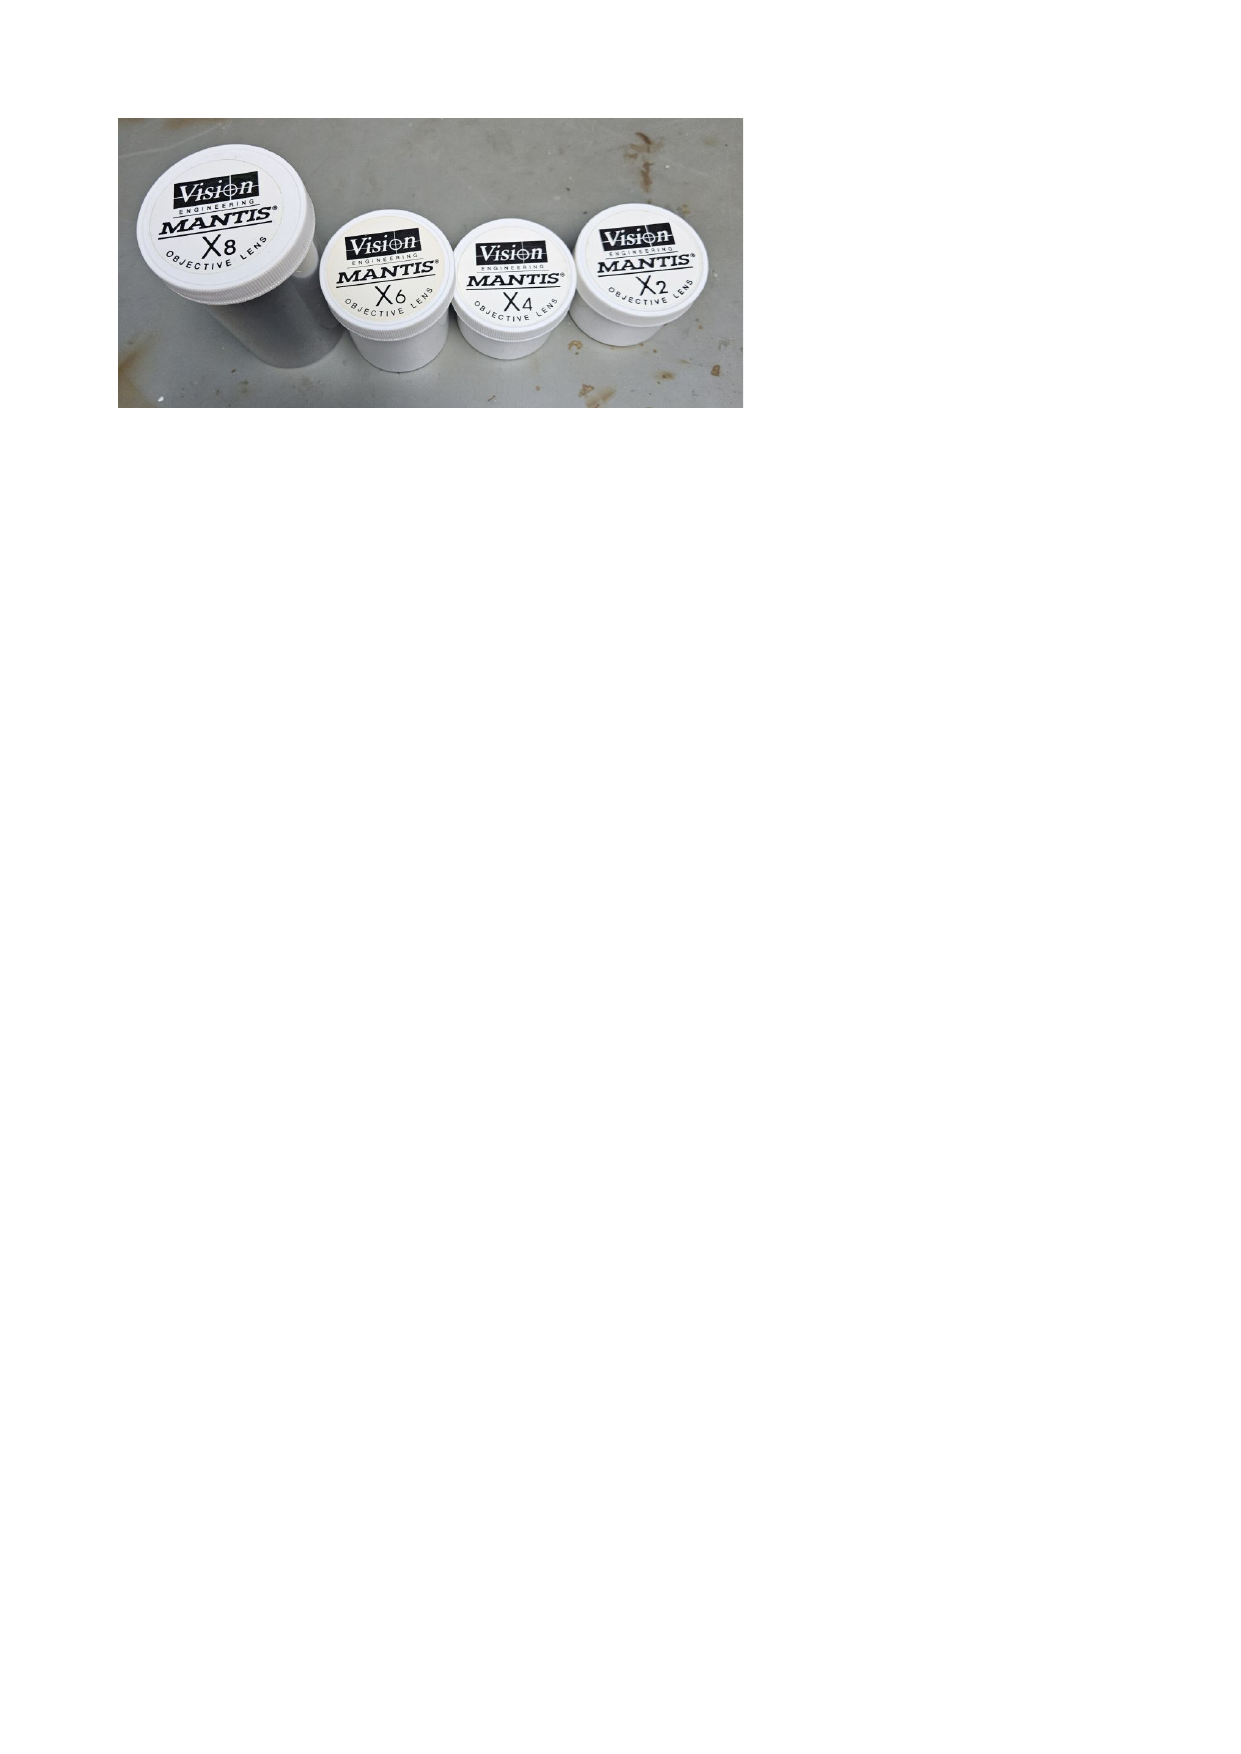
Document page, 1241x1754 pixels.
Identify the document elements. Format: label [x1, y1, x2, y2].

picture [118, 118, 744, 408]
